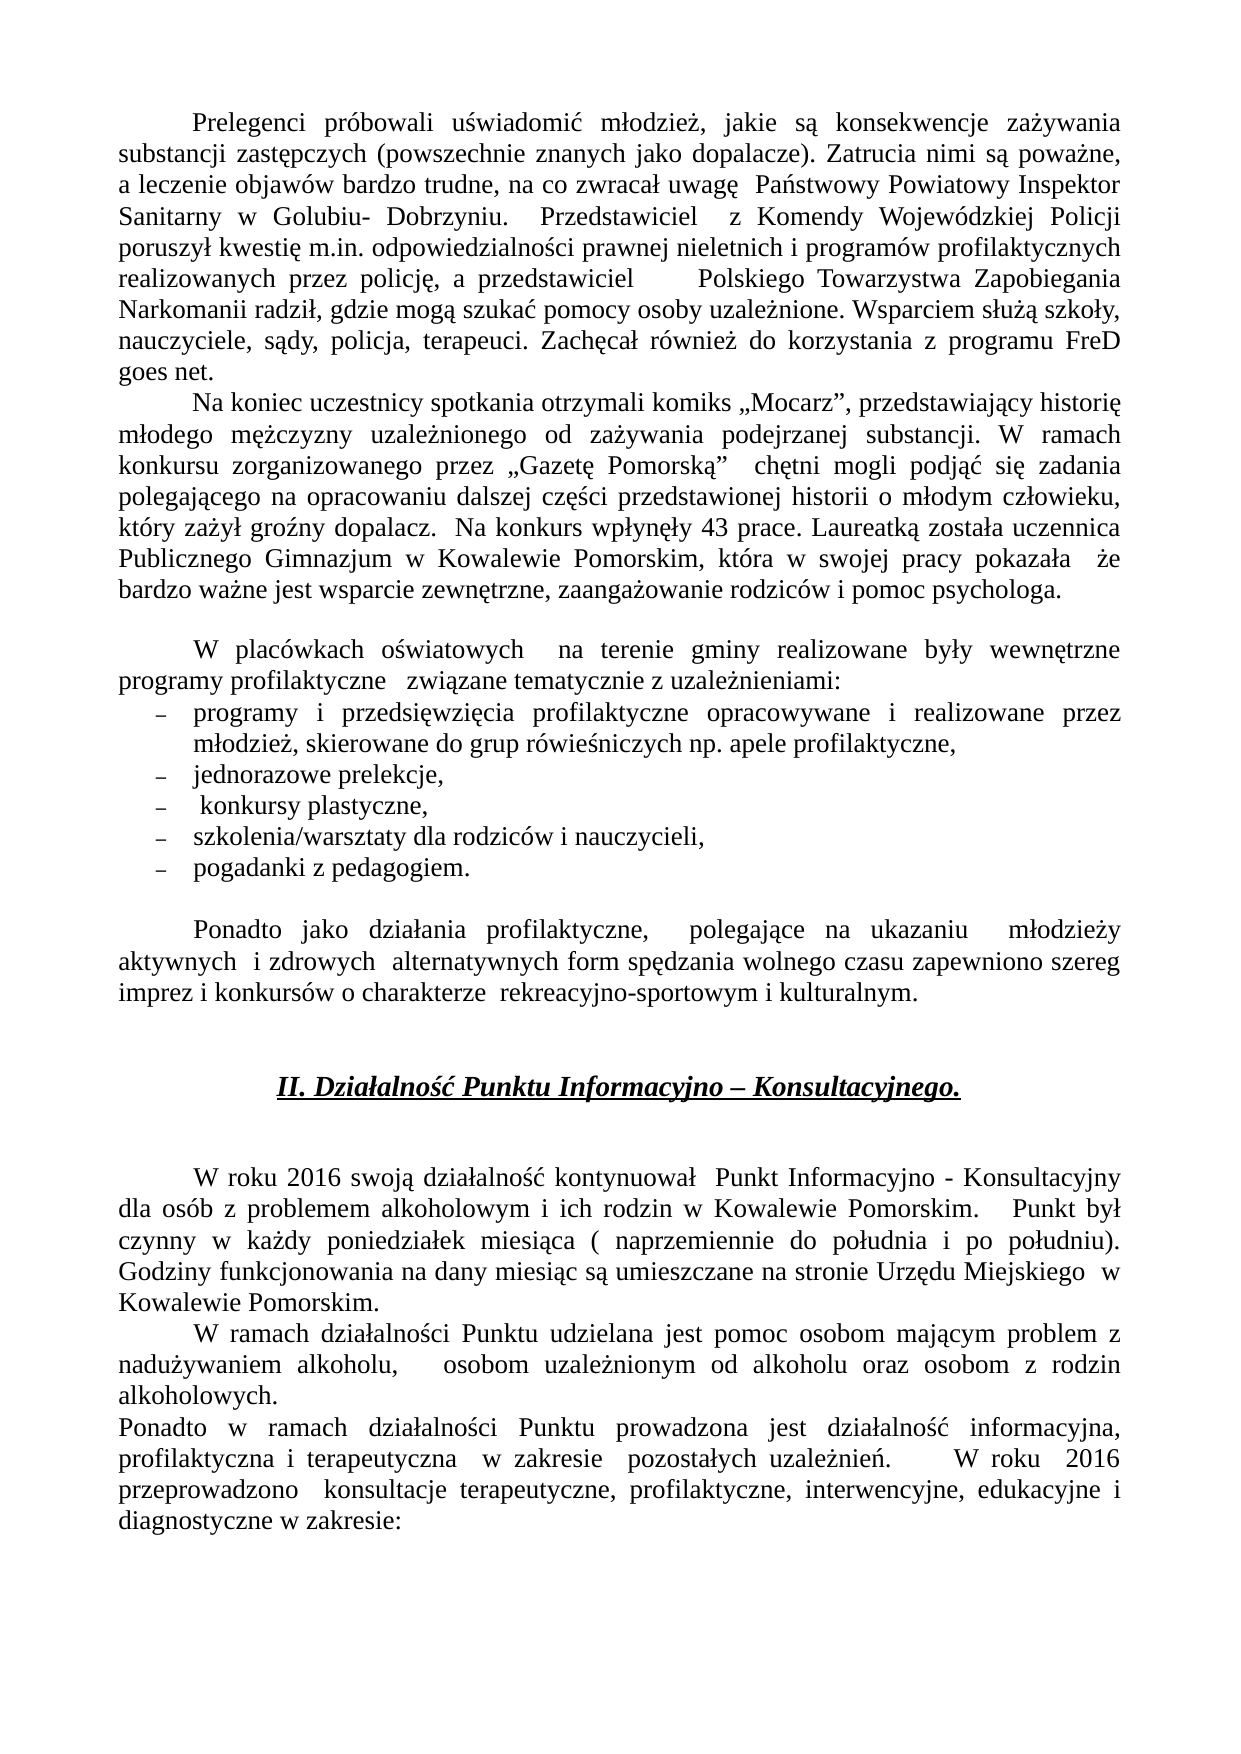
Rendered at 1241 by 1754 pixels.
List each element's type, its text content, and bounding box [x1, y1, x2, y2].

list szkolenia/warsztaty dla rodziców i nauczycieli, [156, 820, 1122, 851]
text Ponadto w ramach działalności Punktu prowadzona jest działalność informacyjna, profilaktyczna i terapeutyczna w zakresie pozostałych uzależnień. W roku 2016 przeprowadzono konsultacje terapeutyczne, profilaktyczne, interwencyjne, edukacyjne i diagnostyczne w zakresie: [118, 1411, 1122, 1535]
text Na koniec uczestnicy spotkania otrzymali komiks „Mocarz”, przedstawiający historię młodego mężczyzny uzależnionego od zażywania podejrzanej substancji. W ramach konkursu zorganizowanego przez „Gazetę Pomorską” chętni mogli podjąć się zadania polegającego na opracowaniu dalszej części przedstawionej historii o młodym człowieku, który zażył groźny dopalacz. Na konkurs wpłynęły 43 prace. Laureatką została uczennica Publicznego Gimnazjum w Kowalewie Pomorskim, która w swojej pracy pokazała że bardzo ważne jest wsparcie zewnętrzne, zaangażowanie rodziców i pomoc psychologa. [118, 387, 1122, 604]
list konkursy plastyczne, [156, 789, 1122, 820]
text Prelegenci próbowali uświadomić młodzież, jakie są konsekwencje zażywania substancji zastępczych (powszechnie znanych jako dopalacze). Zatrucia nimi są poważne, a leczenie objawów bardzo trudne, na co zwracał uwagę Państwowy Powiatowy Inspektor Sanitarny w Golubiu- Dobrzyniu. Przedstawiciel z Komendy Wojewódzkiej Policji poruszył kwestię m.in. odpowiedzialności prawnej nieletnich i programów profilaktycznych realizowanych przez policję, a przedstawiciel Polskiego Towarzystwa Zapobiegania Narkomanii radził, gdzie mogą szukać pomocy osoby uzależnione. Wsparciem służą szkoły, nauczyciele, sądy, policja, terapeuci. Zachęcał również do korzystania z programu FreD goes net. [118, 106, 1122, 387]
list pogadanki z pedagogiem. [156, 851, 1122, 882]
text W roku 2016 swoją działalność kontynuował Punkt Informacyjno - Konsultacyjny dla osób z problemem alkoholowym i ich rodzin w Kowalewie Pomorskim. Punkt był czynny w każdy poniedziałek miesiąca ( naprzemiennie do południa i po południu). Godziny funkcjonowania na dany miesiąc są umieszczane na stronie Urzędu Miejskiego w Kowalewie Pomorskim. [118, 1161, 1122, 1317]
text W ramach działalności Punktu udzielana jest pomoc osobom mającym problem z nadużywaniem alkoholu, osobom uzależnionym od alkoholu oraz osobom z rodzin alkoholowych. [118, 1317, 1122, 1411]
text II. Działalność Punktu Informacyjno – Konsultacyjnego. [118, 1069, 1122, 1103]
text W placówkach oświatowych na terenie gminy realizowane były wewnętrzne programy profilaktyczne związane tematycznie z uzależnieniami: [118, 633, 1122, 696]
text Ponadto jako działania profilaktyczne, polegające na ukazaniu młodzieży aktywnych i zdrowych alternatywnych form spędzania wolnego czasu zapewniono szereg imprez i konkursów o charakterze rekreacyjno-sportowym i kulturalnym. [118, 914, 1122, 1007]
list jednorazowe prelekcje, [156, 758, 1122, 789]
list programy i przedsięwzięcia profilaktyczne opracowywane i realizowane przez młodzież, skierowane do grup rówieśniczych np. apele profilaktyczne, [156, 696, 1122, 758]
